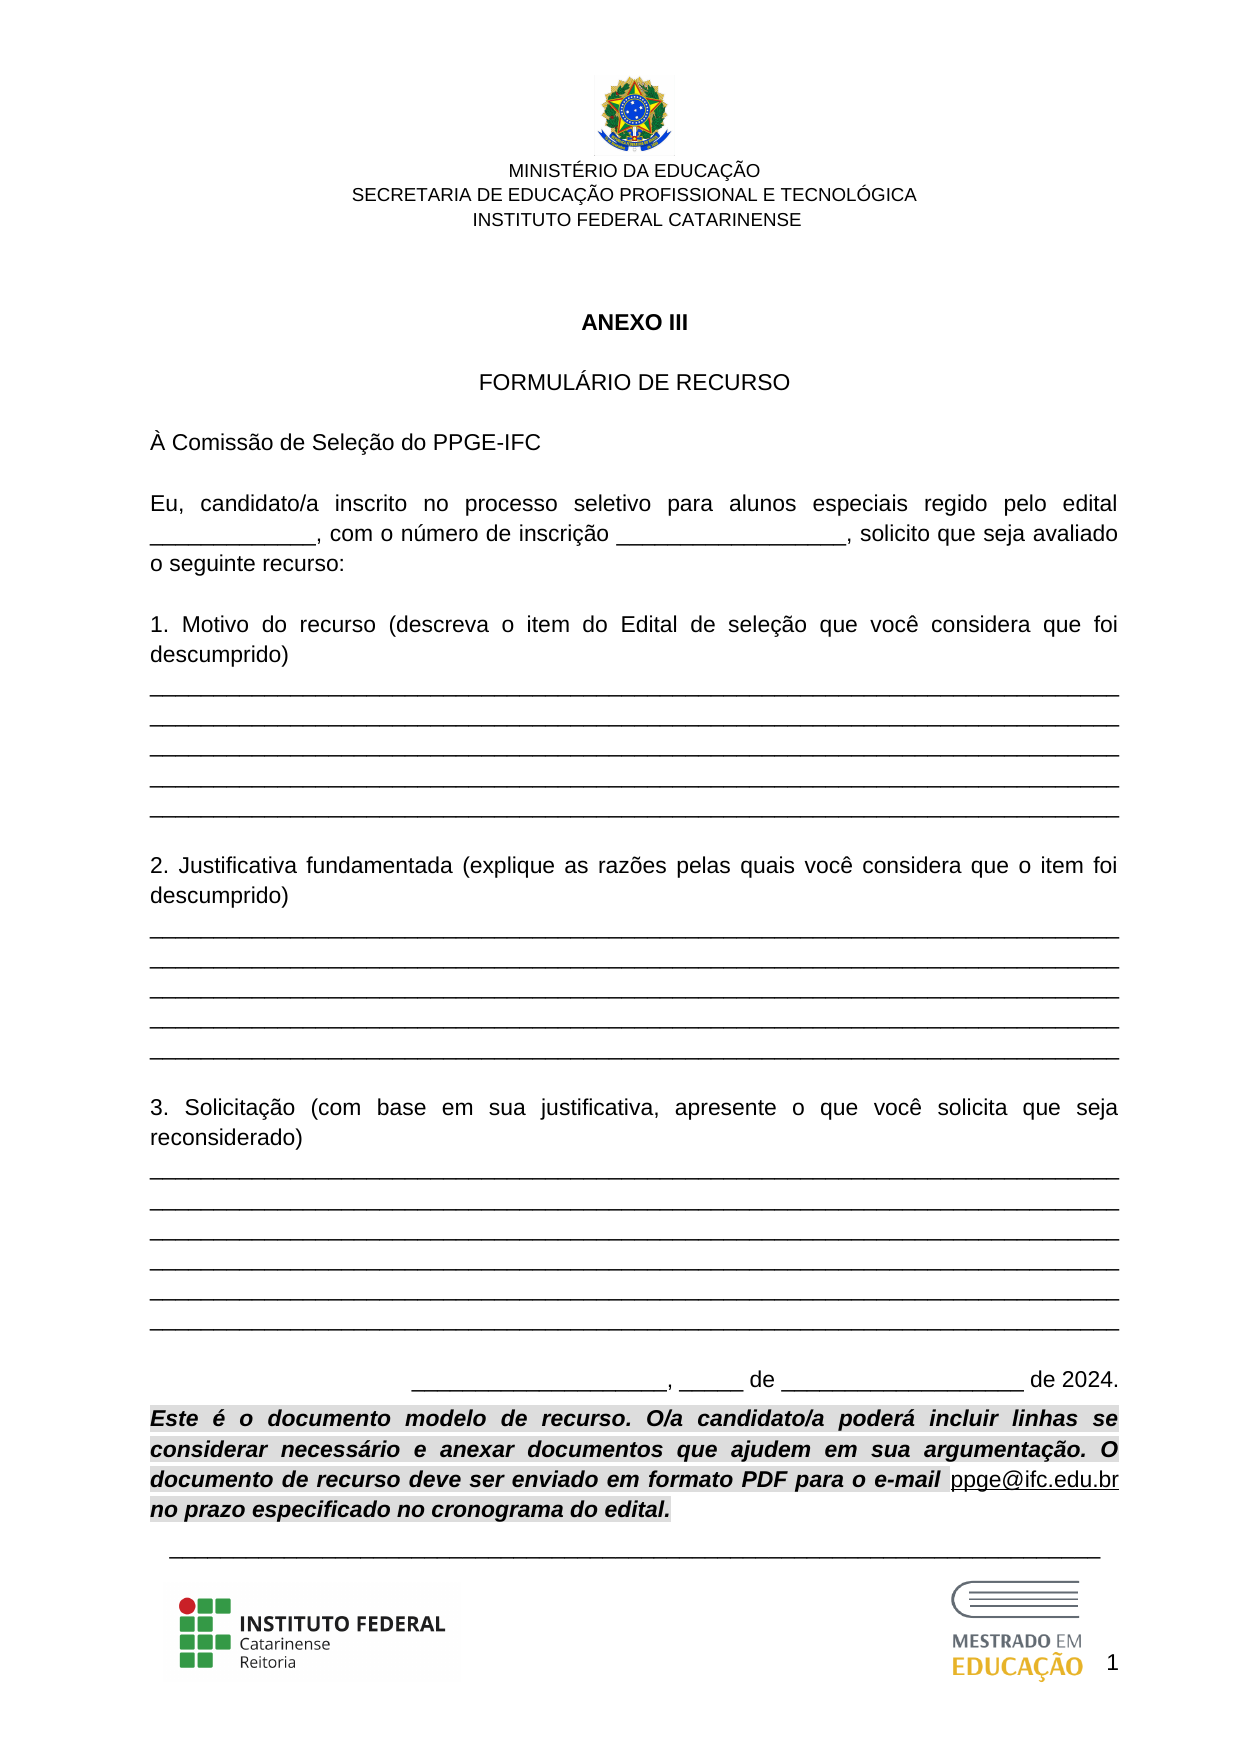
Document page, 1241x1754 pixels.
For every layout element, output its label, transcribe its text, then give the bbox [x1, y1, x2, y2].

text 2. Justificativa fundamentada (explique as razões pelas quais você considera que o item foi descumprido) [150, 852, 1119, 909]
text ____________________________________________________________________________ [150, 999, 1119, 1027]
text Este é o documento modelo de recurso. O/a candidato/a poderá incluir linhas se considerar necessário e anexar documentos que ajudem em sua argumentação. O documento de recurso deve ser enviado em formato PDF para o e-mail ppge@ifc.edu.br no prazo especificado no cronograma do edital. [150, 1405, 1119, 1522]
text Eu, candidato/a inscrito no processo seletivo para alunos especiais regido pelo edital _____________, com o número de inscrição __________________, solicito que seja avaliado o seguinte recurso: [150, 490, 1119, 577]
text ____________________________________________________________________________ [150, 1301, 1119, 1329]
text ANEXO III [150, 308, 1119, 335]
text 3. Solicitação (com base em sua justificativa, apresente o que você solicita que seja reconsiderado) [150, 1094, 1119, 1151]
text ____________________________________________________________________________ [150, 1241, 1119, 1269]
text ____________________________________________________________________________ [150, 939, 1119, 967]
text ____________________________________________________________________________ [150, 1271, 1119, 1299]
text 1. Motivo do recurso (descreva o item do Edital de seleção que você considera que foi descumprido) [150, 611, 1119, 667]
picture [162, 1582, 462, 1682]
text ____________________________________________________________________________ [150, 697, 1119, 725]
text ____________________________________________________________________________ [150, 1154, 1119, 1178]
text ____________________________________________________________________________ [150, 1033, 1119, 1058]
text ____________________________________________________________________________ [150, 788, 1119, 816]
text ____________________________________________________________________________ [150, 757, 1119, 786]
text FORMULÁRIO DE RECURSO [150, 369, 1119, 395]
text ____________________, _____ de ___________________ de 2024. [150, 1366, 1119, 1392]
text ____________________________________________________________________________ [150, 727, 1119, 755]
text ____________________________________________________________________________ [150, 969, 1119, 997]
picture [942, 1575, 1090, 1684]
text ____________________________________________________________________________ [150, 913, 1119, 937]
text ____________________________________________________________________________ [150, 1180, 1119, 1209]
text À Comissão de Seleção do PPGE-IFC [150, 429, 1119, 456]
text ____________________________________________________________________________ [150, 1211, 1119, 1239]
text ____________________________________________________________________________ [150, 671, 1119, 695]
picture [594, 75, 675, 156]
